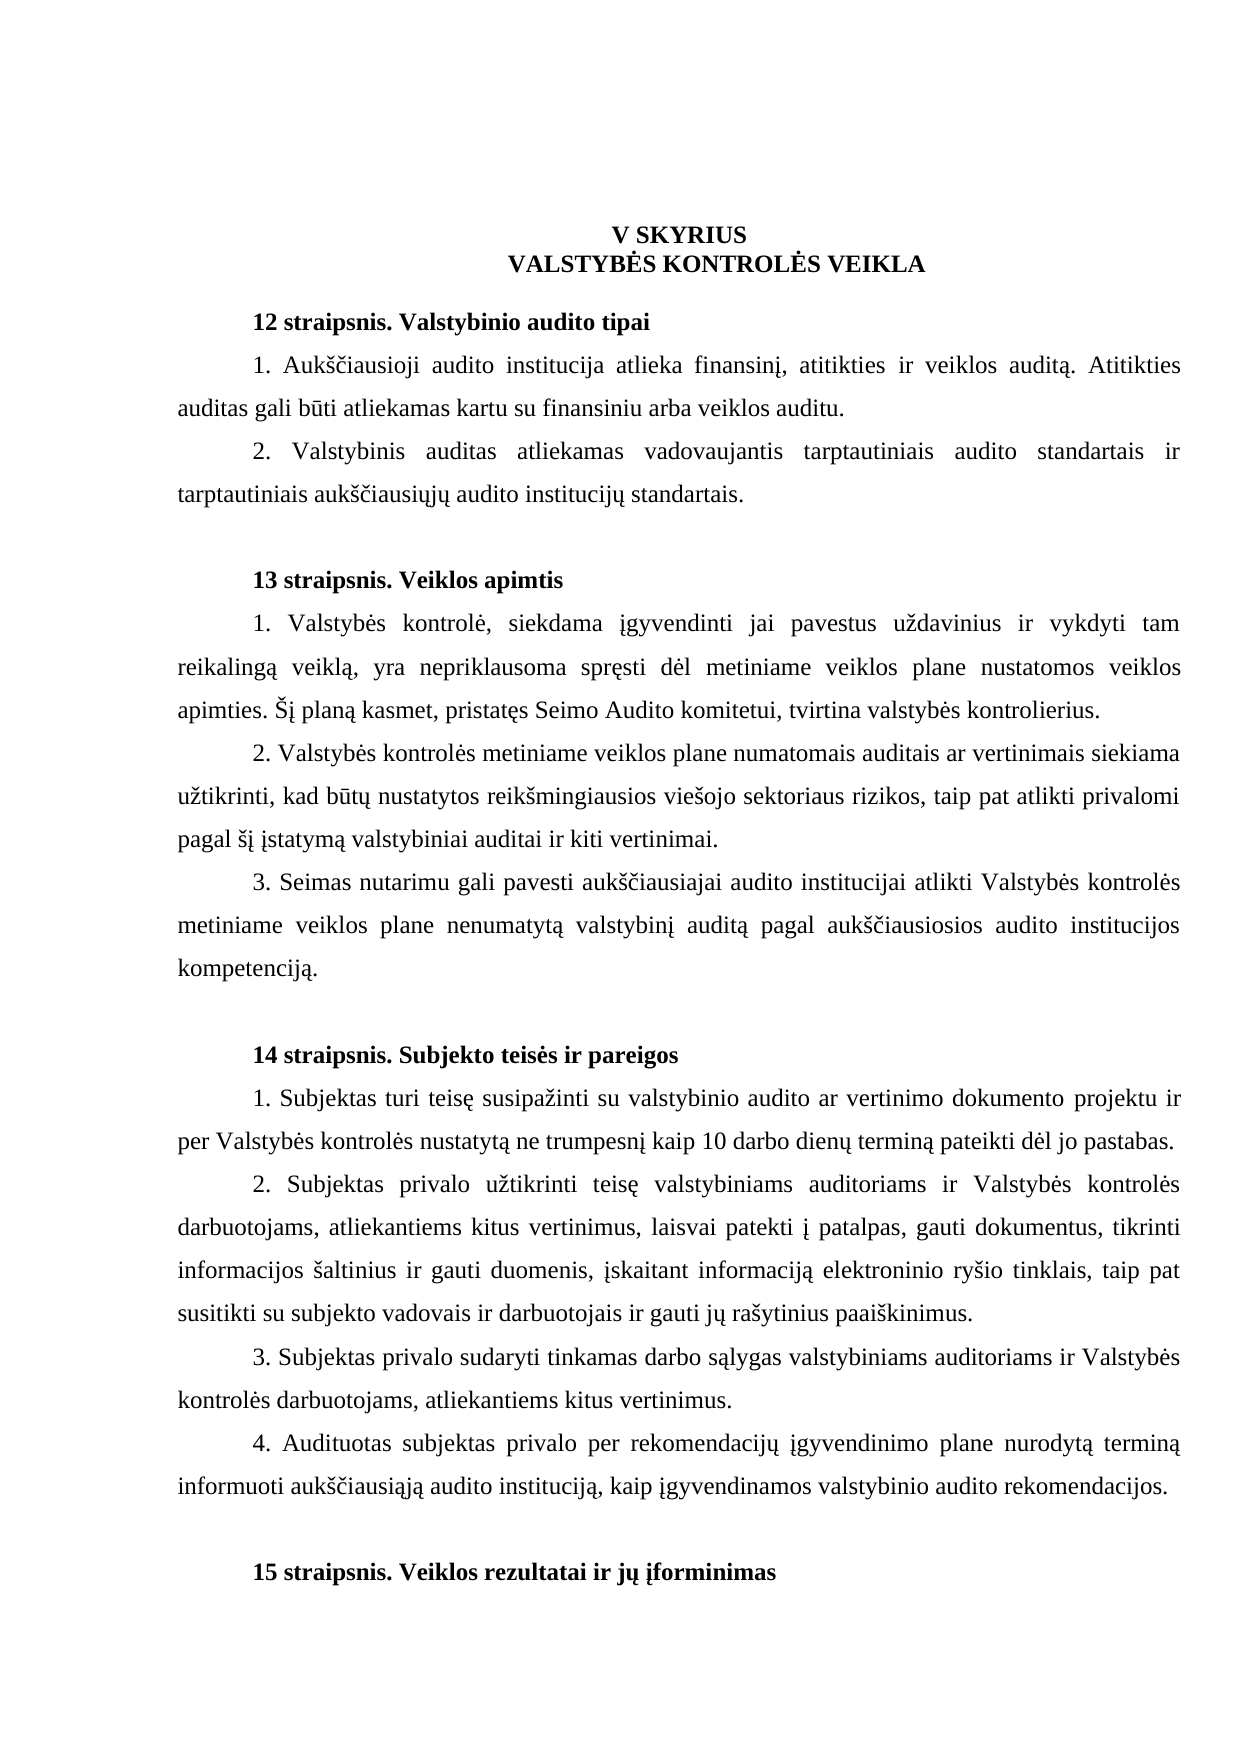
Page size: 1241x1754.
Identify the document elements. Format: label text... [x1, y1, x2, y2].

text 3. Subjektas privalo sudaryti tinkamas darbo sąlygas valstybiniams auditoriams ir Valstybės kontrolės darbuotojams, atliekantiems kitus vertinimus. [177, 1342, 1181, 1413]
text 15 straipsnis. Veiklos rezultatai ir jų įforminimas [177, 1557, 1181, 1586]
text 12 straipsnis. Valstybinio audito tipai [177, 307, 1181, 335]
text 1. Aukščiausioji audito institucija atlieka finansinį, atitikties ir veiklos auditą. Atitikties auditas gali būti atliekamas kartu su finansiniu arba veiklos auditu. [177, 350, 1181, 422]
text 14 straipsnis. Subjekto teisės ir pareigos [177, 1040, 1181, 1068]
text 2. Valstybinis auditas atliekamas vadovaujantis tarptautiniais audito standartais ir tarptautiniais aukščiausiųjų audito institucijų standartais. [177, 436, 1181, 508]
text VALSTYBĖS KONTROLĖS VEIKLA [177, 249, 1181, 278]
text 4. Audituotas subjektas privalo per rekomendacijų įgyvendinimo plane nurodytą terminą informuoti aukščiausiąją audito instituciją, kaip įgyvendinamos valstybinio audito rekomendacijos. [177, 1428, 1181, 1500]
text 13 straipsnis. Veiklos apimtis [177, 565, 1181, 594]
text 1. Valstybės kontrolė, siekdama įgyvendinti jai pavestus uždavinius ir vykdyti tam reikalingą veiklą, yra nepriklausoma spręsti dėl metiniame veiklos plane nustatomos veiklos apimties. Šį planą kasmet, pristatęs Seimo Audito komitetui, tvirtina valstybės kontrolierius. [177, 608, 1181, 723]
text V SKYRIUS [177, 220, 1181, 249]
text 2. Subjektas privalo užtikrinti teisę valstybiniams auditoriams ir Valstybės kontrolės darbuotojams, atliekantiems kitus vertinimus, laisvai patekti į patalpas, gauti dokumentus, tikrinti informacijos šaltinius ir gauti duomenis, įskaitant informaciją elektroninio ryšio tinklais, taip pat susitikti su subjekto vadovais ir darbuotojais ir gauti jų rašytinius paaiškinimus. [177, 1169, 1181, 1327]
text 2. Valstybės kontrolės metiniame veiklos plane numatomais auditais ar vertinimais siekiama užtikrinti, kad būtų nustatytos reikšmingiausios viešojo sektoriaus rizikos, taip pat atlikti privalomi pagal šį įstatymą valstybiniai auditai ir kiti vertinimai. [177, 738, 1181, 853]
text 1. Subjektas turi teisę susipažinti su valstybinio audito ar vertinimo dokumento projektu ir per Valstybės kontrolės nustatytą ne trumpesnį kaip 10 darbo dienų terminą pateikti dėl jo pastabas. [177, 1083, 1181, 1155]
text 3. Seimas nutarimu gali pavesti aukščiausiajai audito institucijai atlikti Valstybės kontrolės metiniame veiklos plane nenumatytą valstybinį auditą pagal aukščiausiosios audito institucijos kompetenciją. [177, 867, 1181, 982]
